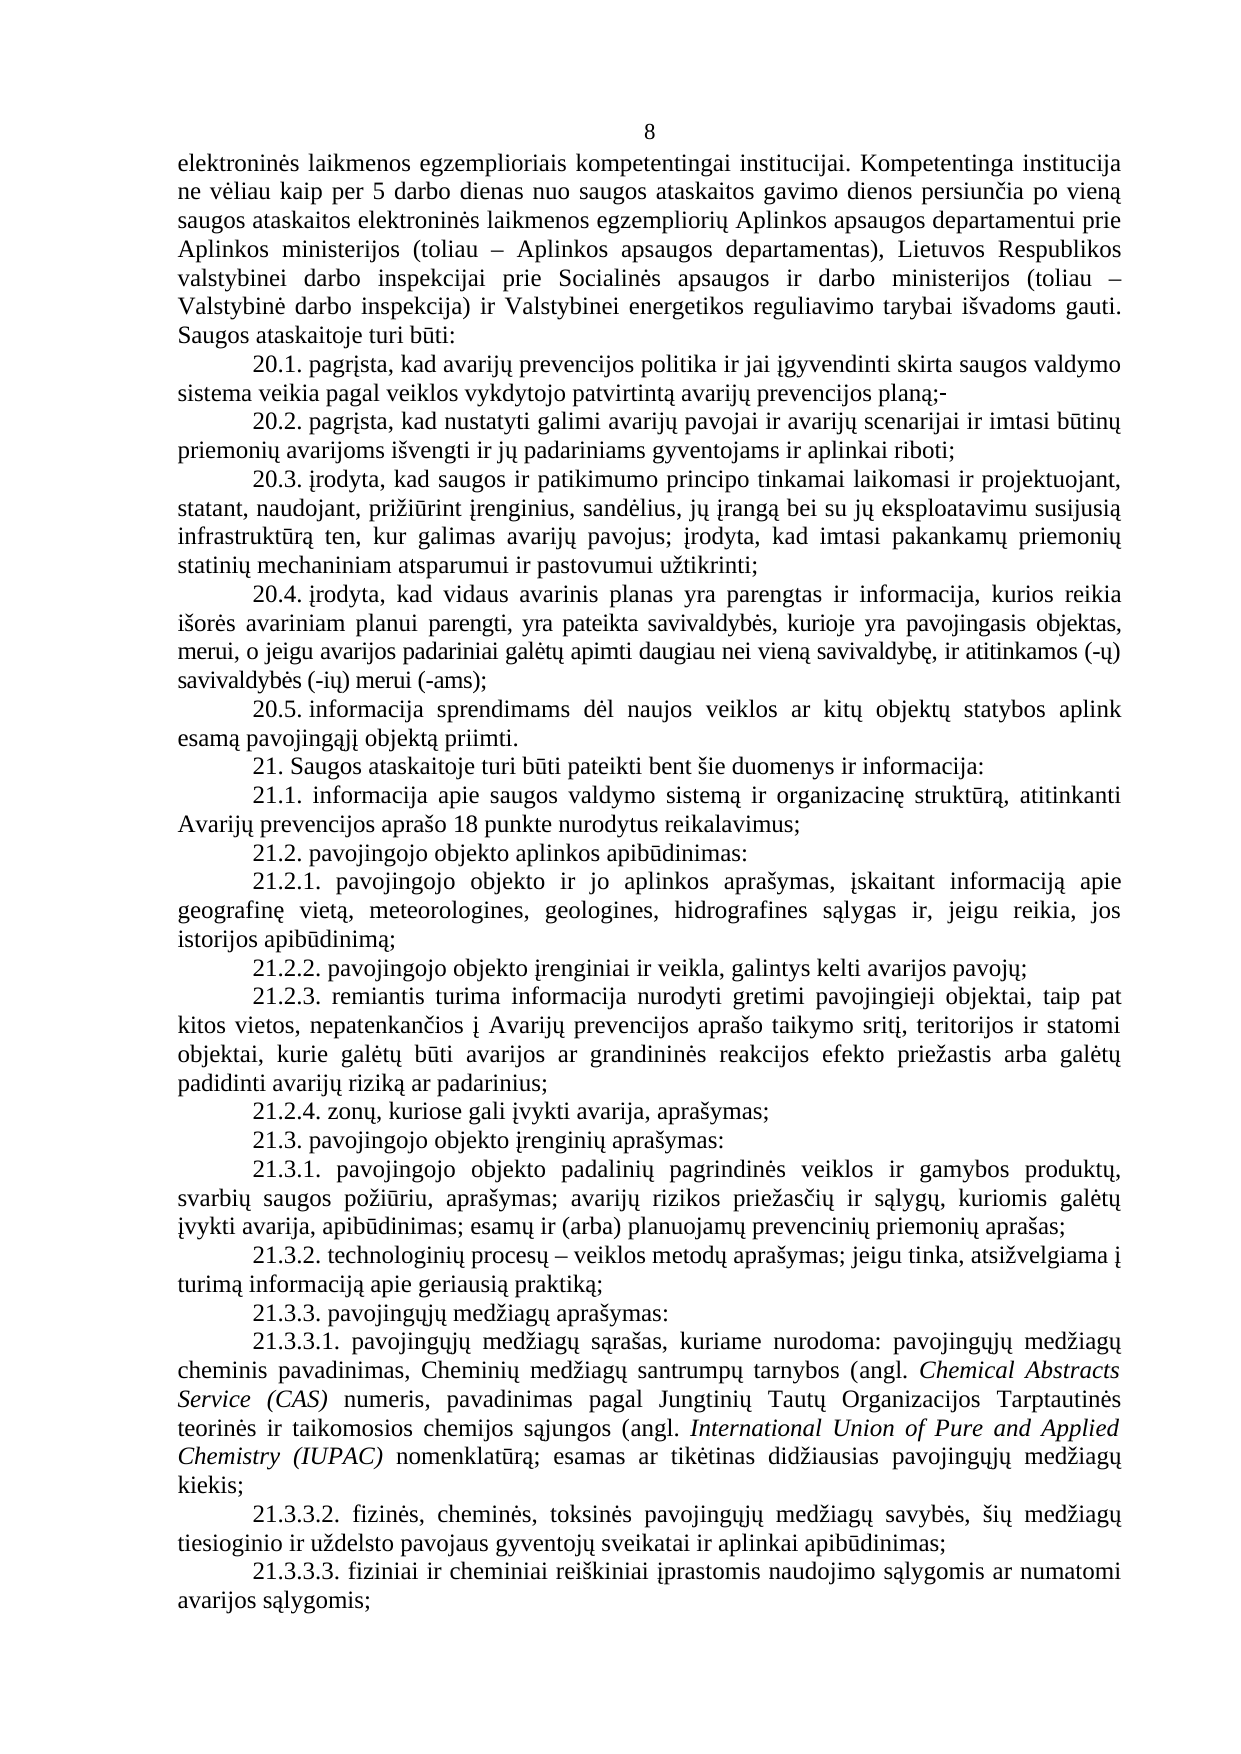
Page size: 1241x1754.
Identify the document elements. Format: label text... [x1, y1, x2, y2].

text 21.3.3. pavojingųjų medžiagų aprašymas: [177, 1298, 1122, 1326]
text 20.1. pagrįsta, kad avarijų prevencijos politika ir jai įgyvendinti skirta saugos valdymo sistema veikia pagal veiklos vykdytojo patvirtintą avarijų prevencijos planą; [177, 349, 1122, 406]
text 21. Saugos ataskaitoje turi būti pateikti bent šie duomenys ir informacija: [177, 751, 1122, 780]
text 21.3.3.3. fiziniai ir cheminiai reiškiniai įprastomis naudojimo sąlygomis ar numatomi avarijos sąlygomis; [177, 1556, 1122, 1614]
text 21.3.3.2. fizinės, cheminės, toksinės pavojingųjų medžiagų savybės, šių medžiagų tiesioginio ir uždelsto pavojaus gyventojų sveikatai ir aplinkai apibūdinimas; [177, 1499, 1122, 1556]
text 21.3.3.1. pavojingųjų medžiagų sąrašas, kuriame nurodoma: pavojingųjų medžiagų cheminis pavadinimas, Cheminių medžiagų santrumpų tarnybos (angl. Chemical Abstracts Service (CAS) numeris, pavadinimas pagal Jungtinių Tautų Organizacijos Tarptautinės teorinės ir taikomosios chemijos sąjungos (angl. International Union of Pure and Applied Chemistry (IUPAC) nomenklatūrą; esamas ar tikėtinas didžiausias pavojingųjų medžiagų kiekis; [177, 1326, 1122, 1499]
text 20.2. pagrįsta, kad nustatyti galimi avarijų pavojai ir avarijų scenarijai ir imtasi būtinų priemonių avarijoms išvengti ir jų padariniams gyventojams ir aplinkai riboti; [177, 406, 1122, 464]
text 20.4. įrodyta, kad vidaus avarinis planas yra parengtas ir informacija, kurios reikia išorės avariniam planui parengti, yra pateikta savivaldybės, kurioje yra pavojingasis objektas, merui, o jeigu avarijos padariniai galėtų apimti daugiau nei vieną savivaldybę, ir atitinkamos (-ų) savivaldybės (-ių) merui (-ams); [177, 579, 1122, 694]
text 21.3. pavojingojo objekto įrenginių aprašymas: [177, 1125, 1122, 1154]
text 21.3.2. technologinių procesų – veiklos metodų aprašymas; jeigu tinka, atsižvelgiama į turimą informaciją apie geriausią praktiką; [177, 1240, 1122, 1298]
text 20.3. įrodyta, kad saugos ir patikimumo principo tinkamai laikomasi ir projektuojant, statant, naudojant, prižiūrint įrenginius, sandėlius, jų įrangą bei su jų eksploatavimu susijusią infrastruktūrą ten, kur galimas avarijų pavojus; įrodyta, kad imtasi pakankamų priemonių statinių mechaniniam atsparumui ir pastovumui užtikrinti; [177, 464, 1122, 579]
text 21.1. informacija apie saugos valdymo sistemą ir organizacinę struktūrą, atitinkanti Avarijų prevencijos aprašo 18 punkte nurodytus reikalavimus; [177, 780, 1122, 838]
text 21.2. pavojingojo objekto aplinkos apibūdinimas: [177, 838, 1122, 866]
text 21.2.3. remiantis turima informacija nurodyti gretimi pavojingieji objektai, taip pat kitos vietos, nepatenkančios į Avarijų prevencijos aprašo taikymo sritį, teritorijos ir statomi objektai, kurie galėtų būti avarijos ar grandininės reakcijos efekto priežastis arba galėtų padidinti avarijų riziką ar padarinius; [177, 981, 1122, 1096]
text 21.2.2. pavojingojo objekto įrenginiai ir veikla, galintys kelti avarijos pavojų; [177, 953, 1122, 981]
text 21.2.4. zonų, kuriose gali įvykti avarija, aprašymas; [177, 1096, 1122, 1125]
text 21.2.1. pavojingojo objekto ir jo aplinkos aprašymas, įskaitant informaciją apie geografinę vietą, meteorologines, geologines, hidrografines sąlygas ir, jeigu reikia, jos istorijos apibūdinimą; [177, 866, 1122, 953]
text 20.5. informacija sprendimams dėl naujos veiklos ar kitų objektų statybos aplink esamą pavojingąjį objektą priimti. [177, 694, 1122, 751]
text 21.3.1. pavojingojo objekto padalinių pagrindinės veiklos ir gamybos produktų, svarbių saugos požiūriu, aprašymas; avarijų rizikos priežasčių ir sąlygų, kuriomis galėtų įvykti avarija, apibūdinimas; esamų ir (arba) planuojamų prevencinių priemonių aprašas; [177, 1154, 1122, 1240]
text elektroninės laikmenos egzemplioriais kompetentingai institucijai. Kompetentinga institucija ne vėliau kaip per 5 darbo dienas nuo saugos ataskaitos gavimo dienos persiunčia po vieną saugos ataskaitos elektroninės laikmenos egzempliorių Aplinkos apsaugos departamentui prie Aplinkos ministerijos (toliau – Aplinkos apsaugos departamentas), Lietuvos Respublikos valstybinei darbo inspekcijai prie Socialinės apsaugos ir darbo ministerijos (toliau – Valstybinė darbo inspekcija) ir Valstybinei energetikos reguliavimo tarybai išvadoms gauti. Saugos ataskaitoje turi būti: [177, 148, 1122, 349]
